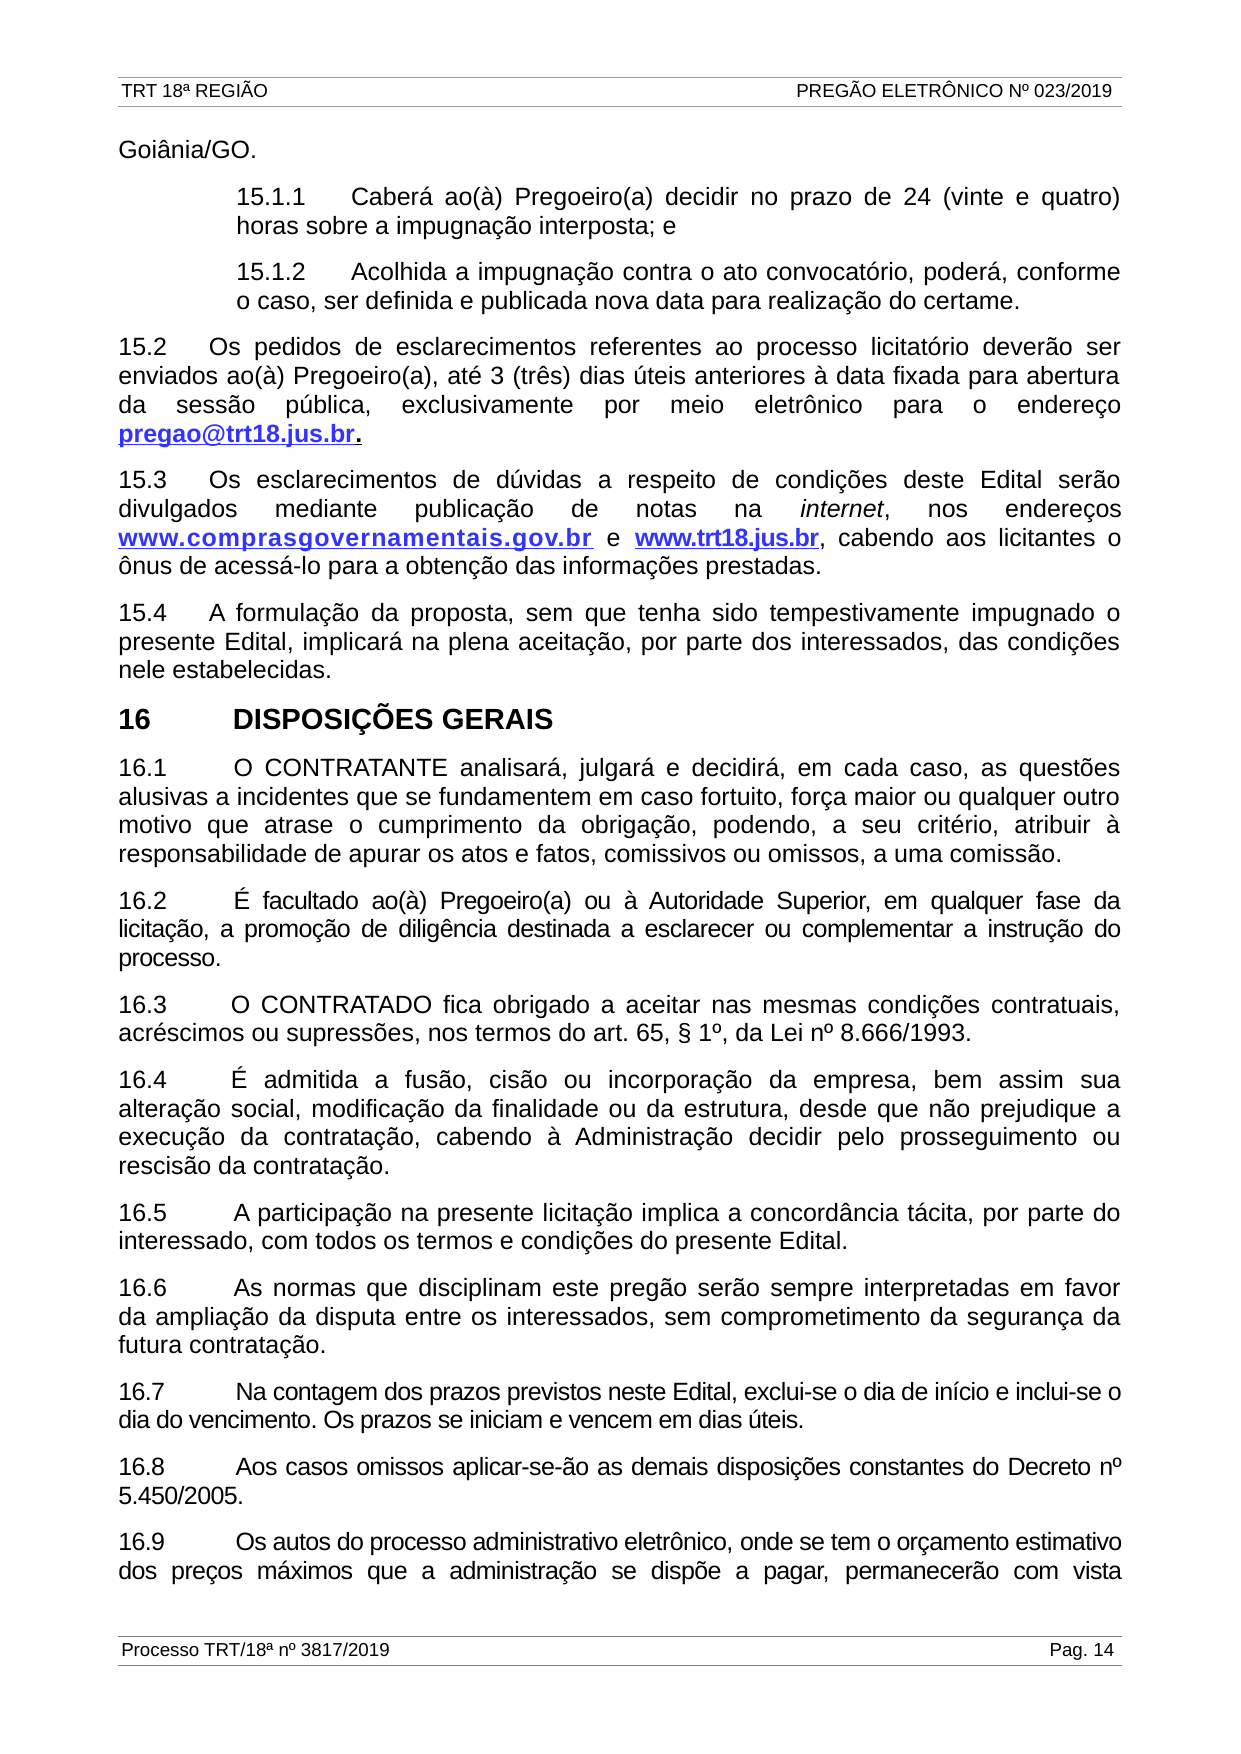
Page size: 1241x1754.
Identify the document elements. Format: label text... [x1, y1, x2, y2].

text 16.7 Na contagem dos prazos previstos neste Edital, exclui-se o dia de início e inclui-se o dia do vencimento. Os prazos se iniciam e vencem em dias úteis. [118, 1377, 1122, 1434]
text 16.1 O CONTRATANTE analisará, julgará e decidirá, em cada caso, as questões alusivas a incidentes que se fundamentem em caso fortuito, força maior ou qualquer outro motivo que atrase o cumprimento da obrigação, podendo, a seu critério, atribuir à responsabilidade de apurar os atos e fatos, comissivos ou omissos, a uma comissão. [118, 753, 1122, 868]
text 15.2 Os pedidos de esclarecimentos referentes ao processo licitatório deverão ser enviados ao(à) Pregoeiro(a), até 3 (três) dias úteis anteriores à data fixada para abertura da sessão pública, exclusivamente por meio eletrônico para o endereço pregao@trt18.jus.br. [118, 332, 1122, 447]
list 16.9 Os autos do processo administrativo eletrônico, onde se tem o orçamento estimativo dos preços máximos que a administração se dispõe a pagar, permanecerão com vista [118, 1527, 1122, 1585]
text 15.1.2 Acolhida a impugnação contra o ato convocatório, poderá, conforme o caso, ser definida e publicada nova data para realização do certame. [236, 257, 1122, 315]
text 16.8 Aos casos omissos aplicar-se-ão as demais disposições constantes do Decreto nº 5.450/2005. [118, 1452, 1122, 1509]
text 16.6 As normas que disciplinam este pregão serão sempre interpretadas em favor da ampliação da disputa entre os interessados, sem comprometimento da segurança da futura contratação. [118, 1273, 1122, 1359]
text 15.1.1 Caberá ao(à) Pregoeiro(a) decidir no prazo de 24 (vinte e quatro) horas sobre a impugnação interposta; e [236, 182, 1122, 239]
text 16.5 A participação na presente licitação implica a concordância tácita, por parte do interessado, com todos os termos e condições do presente Edital. [118, 1198, 1122, 1255]
text 15.4 A formulação da proposta, sem que tenha sido tempestivamente impugnado o presente Edital, implicará na plena aceitação, por parte dos interessados, das condições nele estabelecidas. [118, 598, 1122, 684]
text 16.3 O CONTRATADO fica obrigado a aceitar nas mesmas condições contratuais, acréscimos ou supressões, nos termos do art. 65, § 1º, da Lei nº 8.666/1993. [118, 990, 1122, 1047]
text 15.3 Os esclarecimentos de dúvidas a respeito de condições deste Edital serão divulgados mediante publicação de notas na internet, nos endereços www.comprasgovernamentais.gov.br e www.trt18.jus.br, cabendo aos licitantes o ônus de acessá-lo para a obtenção das informações prestadas. [118, 465, 1122, 580]
text 16 DISPOSIÇÕES GERAIS [118, 702, 1122, 735]
text Goiânia/GO. [118, 136, 1122, 164]
text 16.2 É facultado ao(à) Pregoeiro(a) ou à Autoridade Superior, em qualquer fase da licitação, a promoção de diligência destinada a esclarecer ou complementar a instrução do processo. [118, 886, 1122, 972]
text 16.4 É admitida a fusão, cisão ou incorporação da empresa, bem assim sua alteração social, modificação da finalidade ou da estrutura, desde que não prejudique a execução da contratação, cabendo à Administração decidir pelo prosseguimento ou rescisão da contratação. [118, 1065, 1122, 1180]
